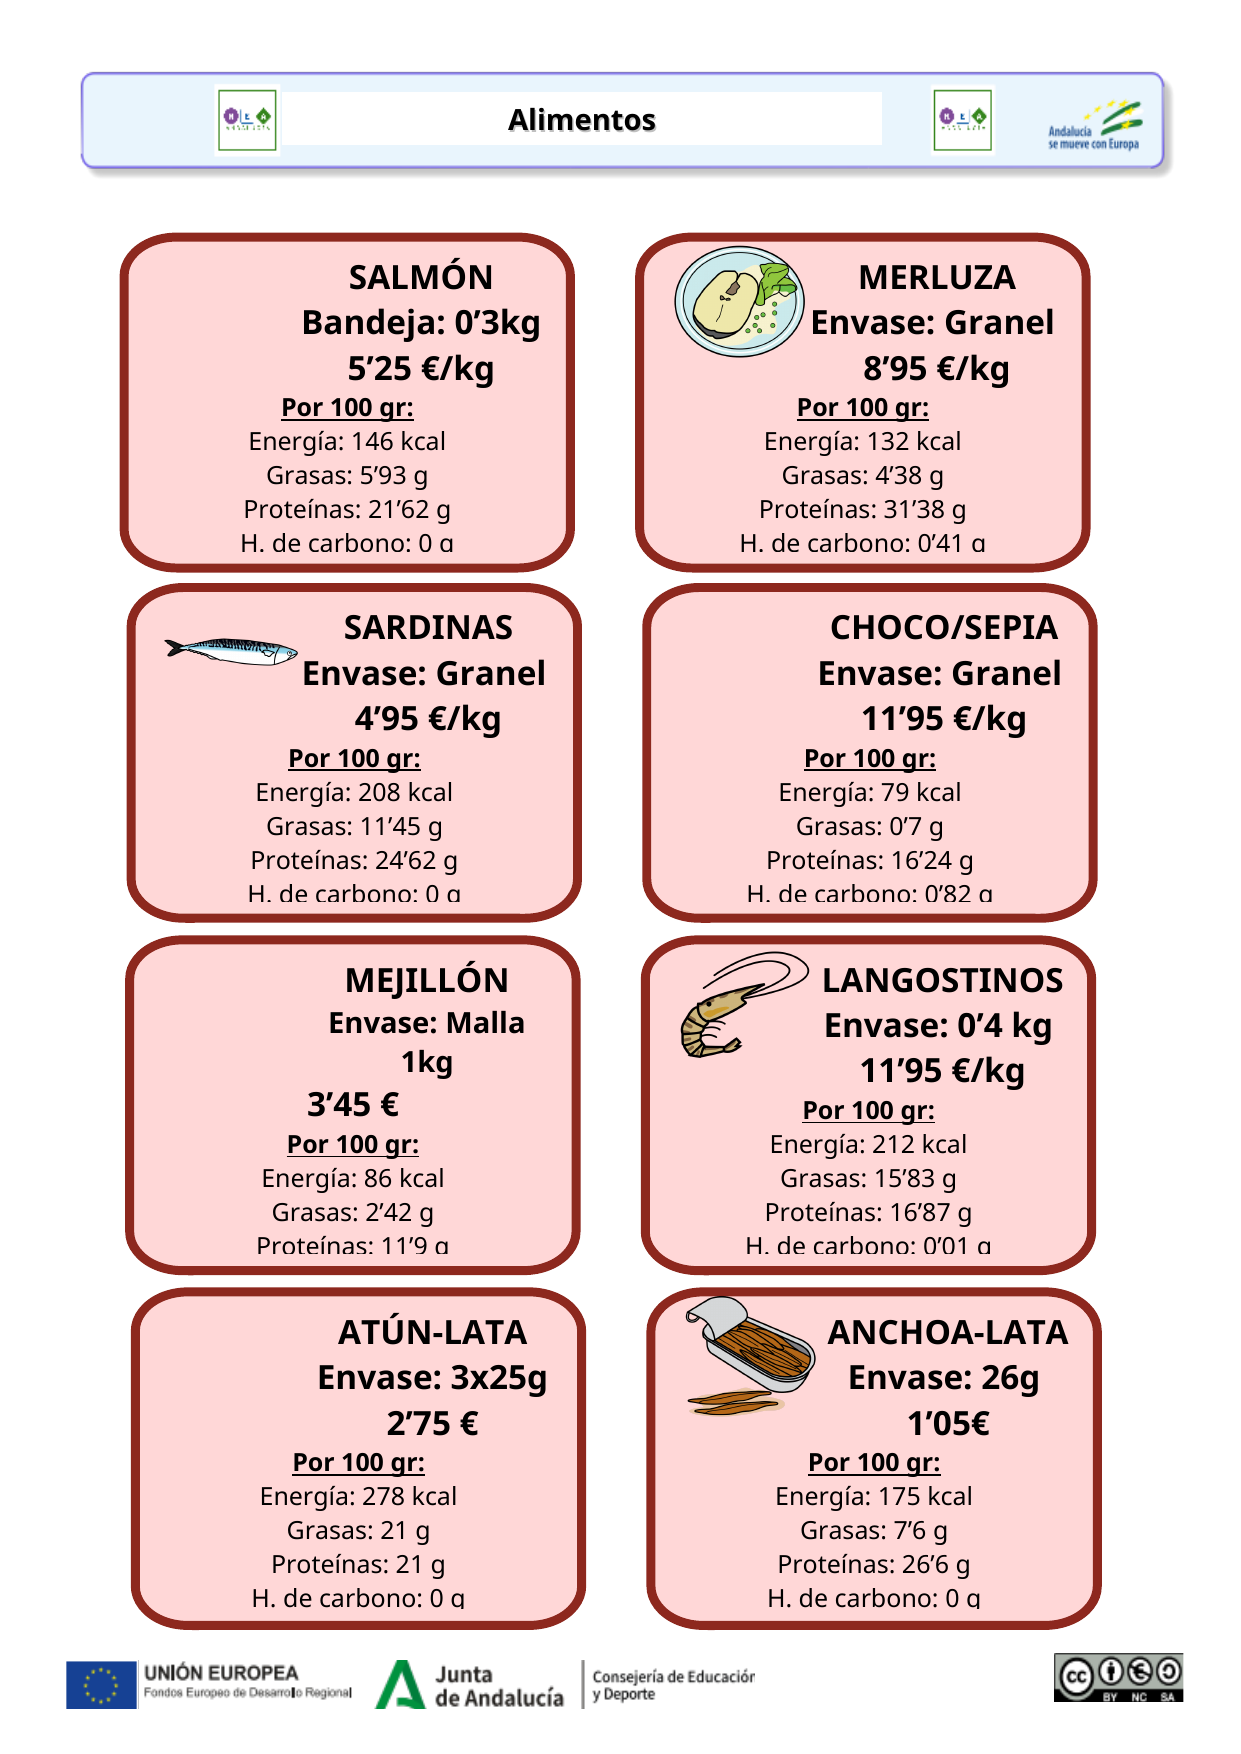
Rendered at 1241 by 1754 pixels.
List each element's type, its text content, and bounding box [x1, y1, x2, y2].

text Por 100 gr: [672, 1445, 1076, 1479]
text Por 100 gr: [666, 1093, 1071, 1127]
picture [161, 583, 300, 722]
text H. de carbono: 0’82 g [668, 877, 1072, 902]
text H. de carbono: 0 g [152, 877, 557, 902]
text Proteínas: 11’9 g [151, 1229, 555, 1254]
text Energía: 132 kcal [661, 424, 1065, 458]
text Envase: Granel [668, 649, 1072, 695]
text H. de carbono: 0’01 g [666, 1229, 1071, 1254]
picture [69, 62, 1190, 185]
text Grasas: 5’93 g [145, 458, 549, 492]
text Por 100 gr: [661, 390, 1065, 424]
text [666, 956, 675, 1002]
text H. de carbono: 0 g [145, 526, 549, 551]
text Grasas: 0’7 g [668, 808, 1072, 842]
text 11’95 €/kg [666, 1047, 1071, 1093]
text Proteínas: 26’6 g [672, 1547, 1076, 1581]
text Envase: Granel [300, 649, 557, 695]
text 1’05€ [672, 1399, 1076, 1445]
text MEJILLÓN [151, 956, 555, 1002]
text Envase: Malla 1kg [151, 1002, 555, 1081]
text Grasas: 2’42 g [151, 1195, 555, 1229]
text Energía: 208 kcal [152, 774, 557, 808]
text Energía: 79 kcal [668, 774, 1072, 808]
text Envase: 0’4 kg [815, 1002, 1071, 1047]
text Grasas: 4’38 g [661, 458, 1065, 492]
text CHOCO/SEPIA [668, 604, 1072, 649]
text Proteínas: 21’62 g [145, 492, 549, 526]
text 11’95 €/kg [668, 695, 1072, 740]
text [152, 604, 161, 649]
text Energía: 146 kcal [145, 424, 549, 458]
text Energía: 86 kcal [151, 1161, 555, 1195]
text Grasas: 15’83 g [666, 1161, 1071, 1195]
text 3’45 € [151, 1081, 555, 1127]
text 5’25 €/kg [145, 344, 549, 390]
text ATÚN-LATA [156, 1309, 561, 1354]
text ANCHOA-LATA [820, 1309, 1076, 1354]
text Energía: 278 kcal [156, 1479, 561, 1513]
picture [670, 232, 809, 371]
text H. de carbono: 0’41 g [661, 526, 1065, 551]
text Envase: Granel [809, 299, 1065, 344]
text [672, 1309, 681, 1354]
text Por 100 gr: [156, 1445, 561, 1479]
text Por 100 gr: [668, 740, 1072, 774]
text Proteínas: 16’24 g [668, 842, 1072, 877]
text 4’95 €/kg [152, 695, 557, 740]
text Proteínas: 21 g [156, 1547, 561, 1581]
text [661, 299, 670, 344]
text MERLUZA [809, 254, 1065, 299]
text [152, 649, 161, 695]
text 2’75 € [156, 1399, 561, 1445]
text [661, 254, 670, 299]
picture [681, 1287, 820, 1426]
text Proteínas: 24’62 g [152, 842, 557, 877]
text SARDINAS [300, 604, 557, 649]
text Grasas: 11’45 g [152, 808, 557, 842]
text Envase: 3x25g [156, 1354, 561, 1399]
text Por 100 gr: [152, 740, 557, 774]
text Por 100 gr: [145, 390, 549, 424]
text Proteínas: 16’87 g [666, 1195, 1071, 1229]
text Proteínas: 31’38 g [661, 492, 1065, 526]
text Envase: 26g [820, 1354, 1076, 1399]
text [666, 1002, 675, 1047]
text 8’95 €/kg [661, 344, 1065, 390]
text Grasas: 7’6 g [672, 1513, 1076, 1547]
text SALMÓN [145, 254, 549, 299]
text H. de carbono: 0 g [672, 1581, 1076, 1609]
text [672, 1354, 681, 1399]
text Energía: 175 kcal [672, 1479, 1076, 1513]
text Grasas: 21 g [156, 1513, 561, 1547]
text H. de carbono: 0 g [156, 1581, 561, 1609]
text Por 100 gr: [151, 1127, 555, 1161]
text Energía: 212 kcal [666, 1127, 1071, 1161]
text LANGOSTINOS [815, 956, 1071, 1002]
picture [675, 935, 815, 1074]
text Bandeja: 0’3kg [145, 299, 549, 344]
